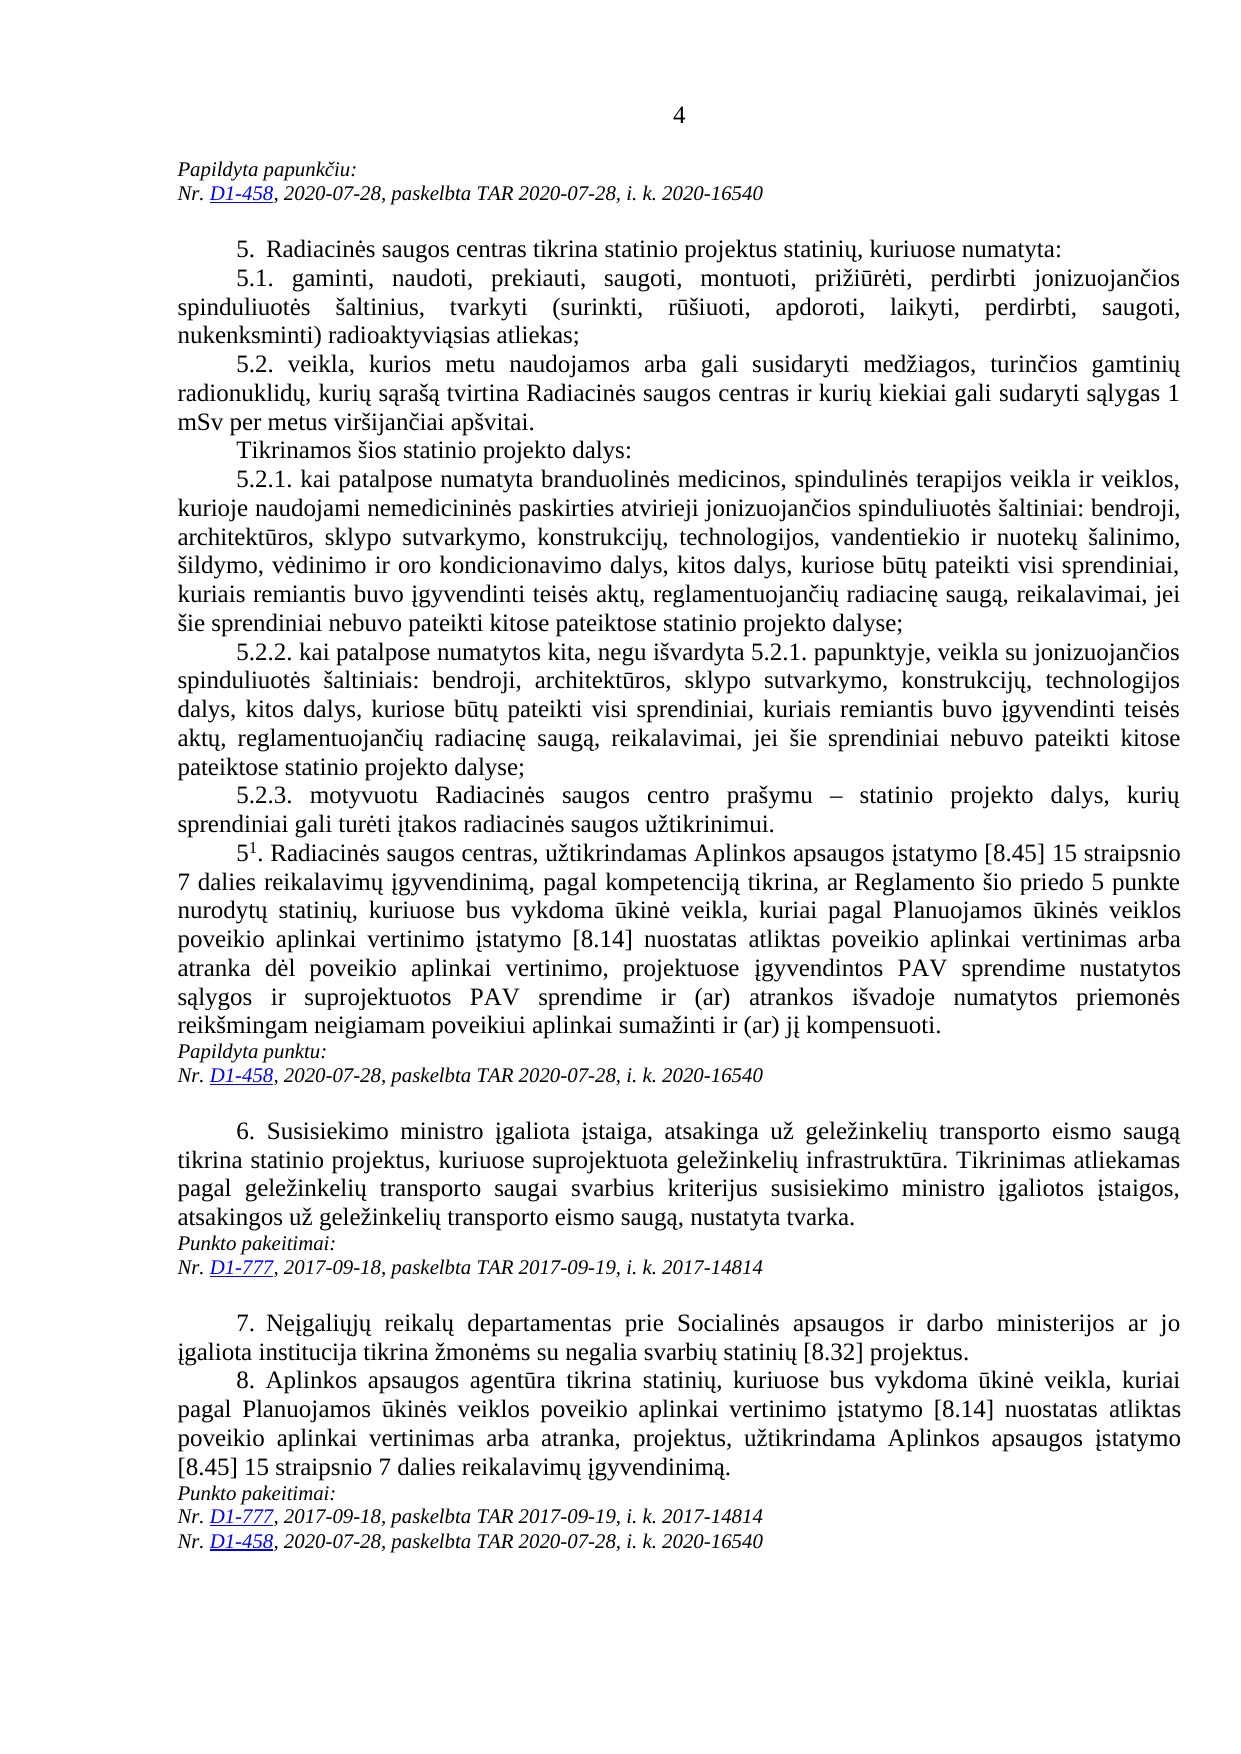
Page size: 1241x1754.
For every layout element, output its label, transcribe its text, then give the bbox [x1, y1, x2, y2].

text Nr. D1-458, 2020-07-28, paskelbta TAR 2020-07-28, i. k. 2020-16540 [177, 1528, 1181, 1553]
text Punkto pakeitimai: [177, 1231, 1181, 1255]
text Papildyta papunkčiu: [177, 157, 1181, 181]
text 51. Radiacinės saugos centras, užtikrindamas Aplinkos apsaugos įstatymo [8.45] 15 straipsnio 7 dalies reikalavimų įgyvendinimą, pagal kompetenciją tikrina, ar Reglamento šio priedo 5 punkte nurodytų statinių, kuriuose bus vykdoma ūkinė veikla, kuriai pagal Planuojamos ūkinės veiklos poveikio aplinkai vertinimo įstatymo [8.14] nuostatas atliktas poveikio aplinkai vertinimas arba atranka dėl poveikio aplinkai vertinimo, projektuose įgyvendintos PAV sprendime nustatytos sąlygos ir suprojektuotos PAV sprendime ir (ar) atrankos išvadoje numatytos priemonės reikšmingam neigiamam poveikiui aplinkai sumažinti ir (ar) jį kompensuoti. [177, 838, 1181, 1039]
text Tikrinamos šios statinio projekto dalys: [177, 435, 1181, 464]
text Nr. D1-777, 2017-09-18, paskelbta TAR 2017-09-19, i. k. 2017-14814 [177, 1504, 1181, 1528]
text Nr. D1-458, 2020-07-28, paskelbta TAR 2020-07-28, i. k. 2020-16540 [177, 1063, 1181, 1087]
text 5.2. veikla, kurios metu naudojamos arba gali susidaryti medžiagos, turinčios gamtinių radionuklidų, kurių sąrašą tvirtina Radiacinės saugos centras ir kurių kiekiai gali sudaryti sąlygas 1 mSv per metus viršijančiai apšvitai. [177, 349, 1181, 435]
text 5. Radiacinės saugos centras tikrina statinio projektus statinių, kuriuose numatyta: [177, 234, 1181, 263]
text 6. Susisiekimo ministro įgaliota įstaiga, atsakinga už geležinkelių transporto eismo saugą tikrina statinio projektus, kuriuose suprojektuota geležinkelių infrastruktūra. Tikrinimas atliekamas pagal geležinkelių transporto saugai svarbius kriterijus susisiekimo ministro įgaliotos įstaigos, atsakingos už geležinkelių transporto eismo saugą, nustatyta tvarka. [177, 1116, 1181, 1231]
text Nr. D1-458, 2020-07-28, paskelbta TAR 2020-07-28, i. k. 2020-16540 [177, 181, 1181, 205]
text Punkto pakeitimai: [177, 1480, 1181, 1504]
text 5.2.1. kai patalpose numatyta branduolinės medicinos, spindulinės terapijos veikla ir veiklos, kurioje naudojami nemedicininės paskirties atvirieji jonizuojančios spinduliuotės šaltiniai: bendroji, architektūros, sklypo sutvarkymo, konstrukcijų, technologijos, vandentiekio ir nuotekų šalinimo, šildymo, vėdinimo ir oro kondicionavimo dalys, kitos dalys, kuriose būtų pateikti visi sprendiniai, kuriais remiantis buvo įgyvendinti teisės aktų, reglamentuojančių radiacinę saugą, reikalavimai, jei šie sprendiniai nebuvo pateikti kitose pateiktose statinio projekto dalyse; [177, 464, 1181, 637]
text 5.1. gaminti, naudoti, prekiauti, saugoti, montuoti, prižiūrėti, perdirbti jonizuojančios spinduliuotės šaltinius, tvarkyti (surinkti, rūšiuoti, apdoroti, laikyti, perdirbti, saugoti, nukenksminti) radioaktyviąsias atliekas; [177, 263, 1181, 349]
text Nr. D1-777, 2017-09-18, paskelbta TAR 2017-09-19, i. k. 2017-14814 [177, 1255, 1181, 1279]
text Papildyta punktu: [177, 1039, 1181, 1063]
text 8. Aplinkos apsaugos agentūra tikrina statinių, kuriuose bus vykdoma ūkinė veikla, kuriai pagal Planuojamos ūkinės veiklos poveikio aplinkai vertinimo įstatymo [8.14] nuostatas atliktas poveikio aplinkai vertinimas arba atranka, projektus, užtikrindama Aplinkos apsaugos įstatymo [8.45] 15 straipsnio 7 dalies reikalavimų įgyvendinimą. [177, 1365, 1181, 1480]
text 5.2.2. kai patalpose numatytos kita, negu išvardyta 5.2.1. papunktyje, veikla su jonizuojančios spinduliuotės šaltiniais: bendroji, architektūros, sklypo sutvarkymo, konstrukcijų, technologijos dalys, kitos dalys, kuriose būtų pateikti visi sprendiniai, kuriais remiantis buvo įgyvendinti teisės aktų, reglamentuojančių radiacinę saugą, reikalavimai, jei šie sprendiniai nebuvo pateikti kitose pateiktose statinio projekto dalyse; [177, 637, 1181, 780]
text 7. Neįgaliųjų reikalų departamentas prie Socialinės apsaugos ir darbo ministerijos ar jo įgaliota institucija tikrina žmonėms su negalia svarbių statinių [8.32] projektus. [177, 1308, 1181, 1365]
text 5.2.3. motyvuotu Radiacinės saugos centro prašymu – statinio projekto dalys, kurių sprendiniai gali turėti įtakos radiacinės saugos užtikrinimui. [177, 780, 1181, 838]
